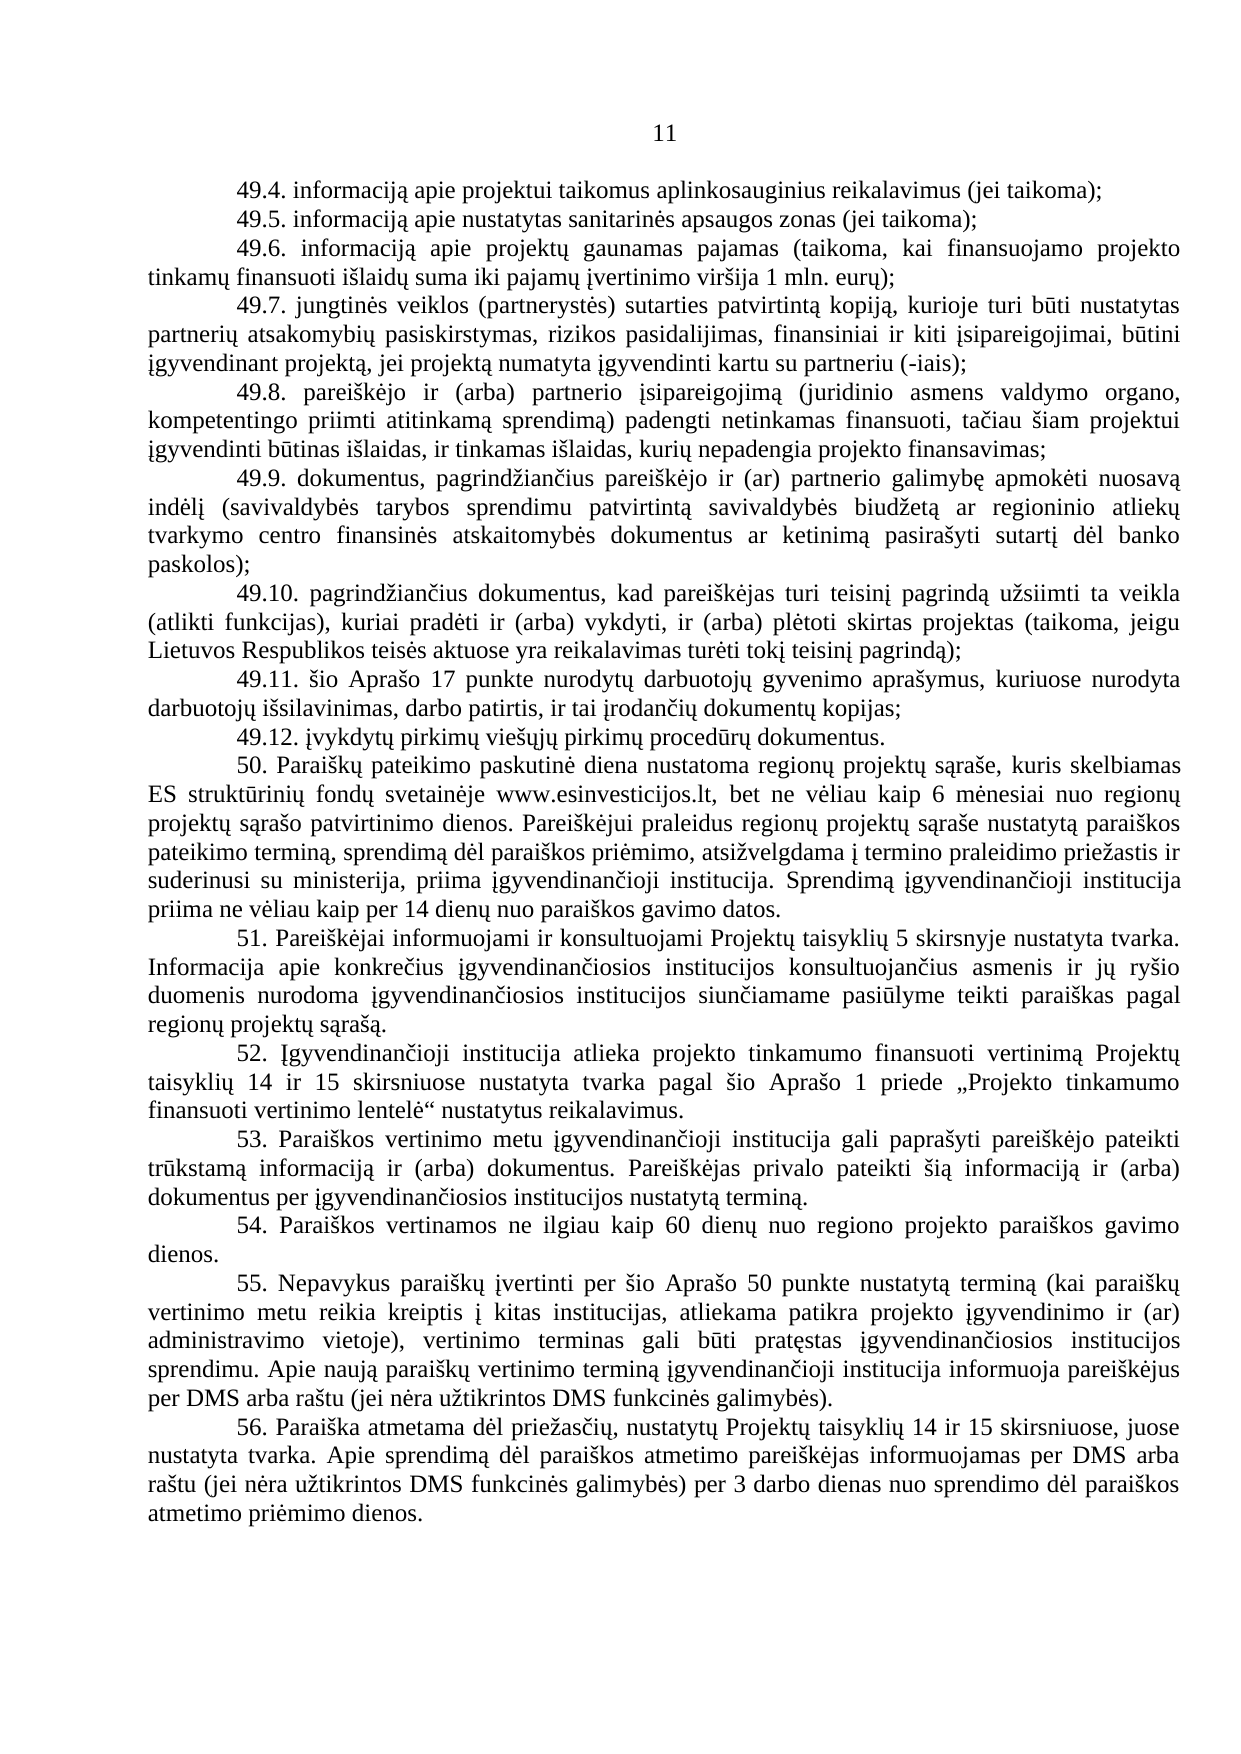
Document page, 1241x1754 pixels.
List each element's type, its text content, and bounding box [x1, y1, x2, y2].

text 49.11. šio Aprašo 17 punkte nurodytų darbuotojų gyvenimo aprašymus, kuriuose nurodyta darbuotojų išsilavinimas, darbo patirtis, ir tai įrodančių dokumentų kopijas; [148, 664, 1181, 722]
text 49.12. įvykdytų pirkimų viešųjų pirkimų procedūrų dokumentus. [148, 722, 1181, 751]
text 49.7. jungtinės veiklos (partnerystės) sutarties patvirtintą kopiją, kurioje turi būti nustatytas partnerių atsakomybių pasiskirstymas, rizikos pasidalijimas, finansiniai ir kiti įsipareigojimai, būtini įgyvendinant projektą, jei projektą numatyta įgyvendinti kartu su partneriu (-iais); [148, 291, 1181, 377]
text 52. Įgyvendinančioji institucija atlieka projekto tinkamumo finansuoti vertinimą Projektų taisyklių 14 ir 15 skirsniuose nustatyta tvarka pagal šio Aprašo 1 priede „Projekto tinkamumo finansuoti vertinimo lentelė“ nustatytus reikalavimus. [148, 1038, 1181, 1124]
text 49.4. informaciją apie projektui taikomus aplinkosauginius reikalavimus (jei taikoma); [148, 176, 1181, 204]
text 56. Paraiška atmetama dėl priežasčių, nustatytų Projektų taisyklių 14 ir 15 skirsniuose, juose nustatyta tvarka. Apie sprendimą dėl paraiškos atmetimo pareiškėjas informuojamas per DMS arba raštu (jei nėra užtikrintos DMS funkcinės galimybės) per 3 darbo dienas nuo sprendimo dėl paraiškos atmetimo priėmimo dienos. [148, 1412, 1181, 1527]
text 49.9. dokumentus, pagrindžiančius pareiškėjo ir (ar) partnerio galimybę apmokėti nuosavą indėlį (savivaldybės tarybos sprendimu patvirtintą savivaldybės biudžetą ar regioninio atliekų tvarkymo centro finansinės atskaitomybės dokumentus ar ketinimą pasirašyti sutartį dėl banko paskolos); [148, 463, 1181, 578]
text 49.10. pagrindžiančius dokumentus, kad pareiškėjas turi teisinį pagrindą užsiimti ta veikla (atlikti funkcijas), kuriai pradėti ir (arba) vykdyti, ir (arba) plėtoti skirtas projektas (taikoma, jeigu Lietuvos Respublikos teisės aktuose yra reikalavimas turėti tokį teisinį pagrindą); [148, 578, 1181, 664]
text 53. Paraiškos vertinimo metu įgyvendinančioji institucija gali paprašyti pareiškėjo pateikti trūkstamą informaciją ir (arba) dokumentus. Pareiškėjas privalo pateikti šią informaciją ir (arba) dokumentus per įgyvendinančiosios institucijos nustatytą terminą. [148, 1124, 1181, 1211]
text 49.8. pareiškėjo ir (arba) partnerio įsipareigojimą (juridinio asmens valdymo organo, kompetentingo priimti atitinkamą sprendimą) padengti netinkamas finansuoti, tačiau šiam projektui įgyvendinti būtinas išlaidas, ir tinkamas išlaidas, kurių nepadengia projekto finansavimas; [148, 377, 1181, 463]
text 49.6. informaciją apie projektų gaunamas pajamas (taikoma, kai finansuojamo projekto tinkamų finansuoti išlaidų suma iki pajamų įvertinimo viršija 1 mln. eurų); [148, 233, 1181, 291]
text 55. Nepavykus paraiškų įvertinti per šio Aprašo 50 punkte nustatytą terminą (kai paraiškų vertinimo metu reikia kreiptis į kitas institucijas, atliekama patikra projekto įgyvendinimo ir (ar) administravimo vietoje), vertinimo terminas gali būti pratęstas įgyvendinančiosios institucijos sprendimu. Apie naują paraiškų vertinimo terminą įgyvendinančioji institucija informuoja pareiškėjus per DMS arba raštu (jei nėra užtikrintos DMS funkcinės galimybės). [148, 1268, 1181, 1412]
text 51. Pareiškėjai informuojami ir konsultuojami Projektų taisyklių 5 skirsnyje nustatyta tvarka. Informacija apie konkrečius įgyvendinančiosios institucijos konsultuojančius asmenis ir jų ryšio duomenis nurodoma įgyvendinančiosios institucijos siunčiamame pasiūlyme teikti paraiškas pagal regionų projektų sąrašą. [148, 923, 1181, 1038]
text 49.5. informaciją apie nustatytas sanitarinės apsaugos zonas (jei taikoma); [148, 204, 1181, 233]
text 50. Paraiškų pateikimo paskutinė diena nustatoma regionų projektų sąraše, kuris skelbiamas ES struktūrinių fondų svetainėje www.esinvesticijos.lt, bet ne vėliau kaip 6 mėnesiai nuo regionų projektų sąrašo patvirtinimo dienos. Pareiškėjui praleidus regionų projektų sąraše nustatytą paraiškos pateikimo terminą, sprendimą dėl paraiškos priėmimo, atsižvelgdama į termino praleidimo priežastis ir suderinusi su ministerija, priima įgyvendinančioji institucija. Sprendimą įgyvendinančioji institucija priima ne vėliau kaip per 14 dienų nuo paraiškos gavimo datos. [148, 751, 1181, 923]
text 54. Paraiškos vertinamos ne ilgiau kaip 60 dienų nuo regiono projekto paraiškos gavimo dienos. [148, 1211, 1181, 1268]
